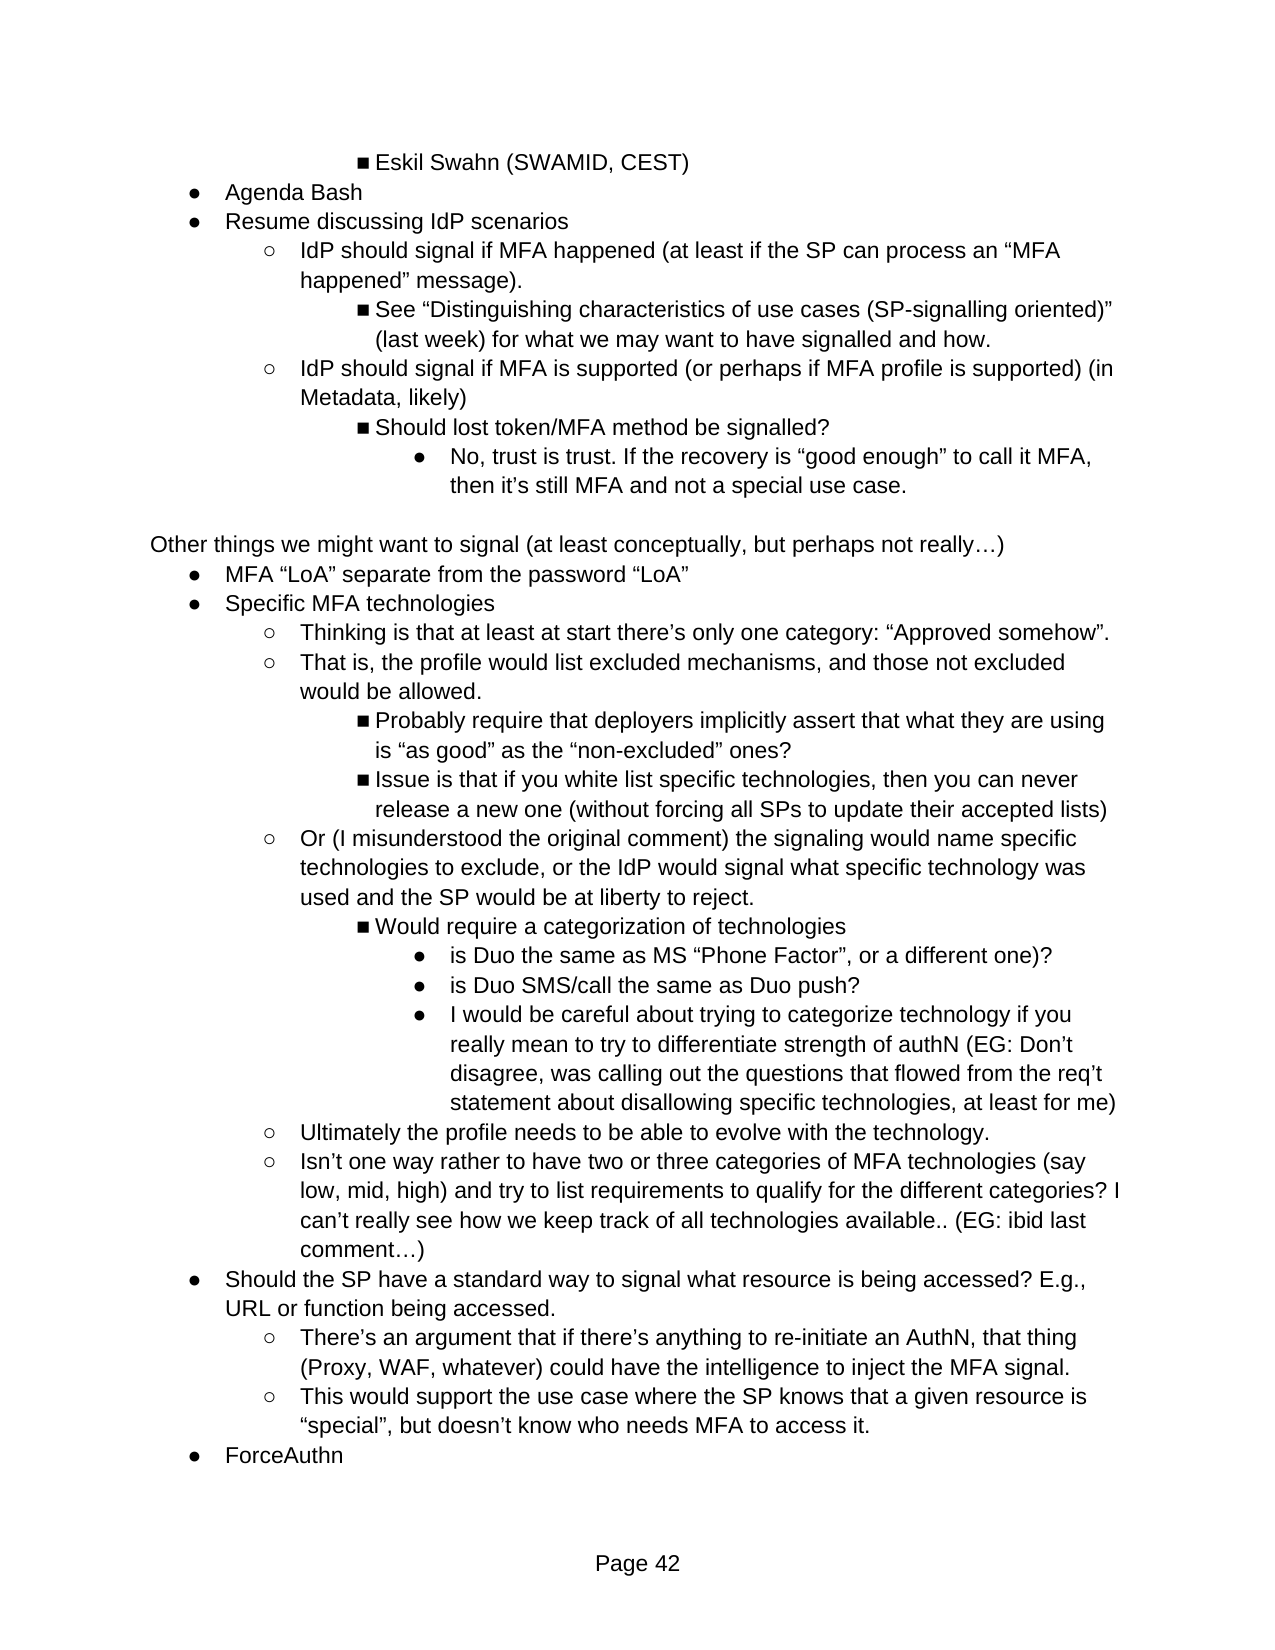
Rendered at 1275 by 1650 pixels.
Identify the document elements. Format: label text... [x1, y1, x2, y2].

list IdP should signal if MFA happened (at least if the SP can process an “MFA happened” message). [262, 238, 1125, 293]
list Probably require that deployers implicitly assert that what they are using is “as good” as the “non-excluded” ones? [356, 708, 1125, 763]
list That is, the profile would list excluded mechanisms, and those not excluded would be allowed. [262, 649, 1125, 704]
list Agenda Bash [187, 179, 1125, 205]
list Resume discussing IdP scenarios [187, 209, 1125, 234]
list Eskil Swahn (SWAMID, CEST) [356, 150, 1125, 176]
text Other things we might want to signal (at least conceptually, but perhaps not really…) [150, 532, 1125, 557]
list This would support the use case where the SP knows that a given resource is “special”, but doesn’t know who needs MFA to access it. [262, 1384, 1125, 1439]
list I would be careful about trying to categorize technology if you really mean to try to differentiate strength of authN (EG: Don’t disagree, was calling out the questions that flowed from the req’t statement about disallowing specific technologies, at least for me) [412, 1002, 1125, 1116]
list Issue is that if you white list specific technologies, then you can never release a new one (without forcing all SPs to update their accepted lists) [356, 767, 1125, 822]
list is Duo SMS/call the same as Duo push? [412, 972, 1125, 998]
list IdP should signal if MFA is supported (or perhaps if MFA profile is supported) (in Metadata, likely) [262, 356, 1125, 411]
list Specific MFA technologies [187, 591, 1125, 616]
list is Duo the same as MS “Phone Factor”, or a different one)? [412, 943, 1125, 969]
list Or (I misunderstood the original comment) the signaling would name specific technologies to exclude, or the IdP would signal what specific technology was used and the SP would be at liberty to reject. [262, 826, 1125, 910]
list Should the SP have a standard way to signal what resource is being accessed? E.g., URL or function being accessed. [187, 1266, 1125, 1321]
list See “Distinguishing characteristics of use cases (SP-signalling oriented)” (last week) for what we may want to have signalled and how. [356, 297, 1125, 352]
list Thinking is that at least at start there’s only one category: “Approved somehow”. [262, 620, 1125, 646]
list Ultimately the profile needs to be able to evolve with the technology. [262, 1119, 1125, 1145]
list ForceAuthn [187, 1442, 1125, 1468]
list No, trust is trust. If the recovery is “good enough” to call it MFA, then it’s still MFA and not a special use case. [412, 444, 1125, 499]
list There’s an argument that if there’s anything to re-initiate an AuthN, that thing (Proxy, WAF, whatever) could have the intelligence to inject the MFA signal. [262, 1325, 1125, 1380]
list Isn’t one way rather to have two or three categories of MFA technologies (say low, mid, high) and try to list requirements to qualify for the different categories? I can’t really see how we keep track of all technologies available.. (EG: ibid last comment…) [262, 1149, 1125, 1262]
list Would require a categorization of technologies [356, 914, 1125, 939]
list Should lost token/MFA method be signalled? [356, 414, 1125, 440]
list MFA “LoA” separate from the password “LoA” [187, 561, 1125, 587]
